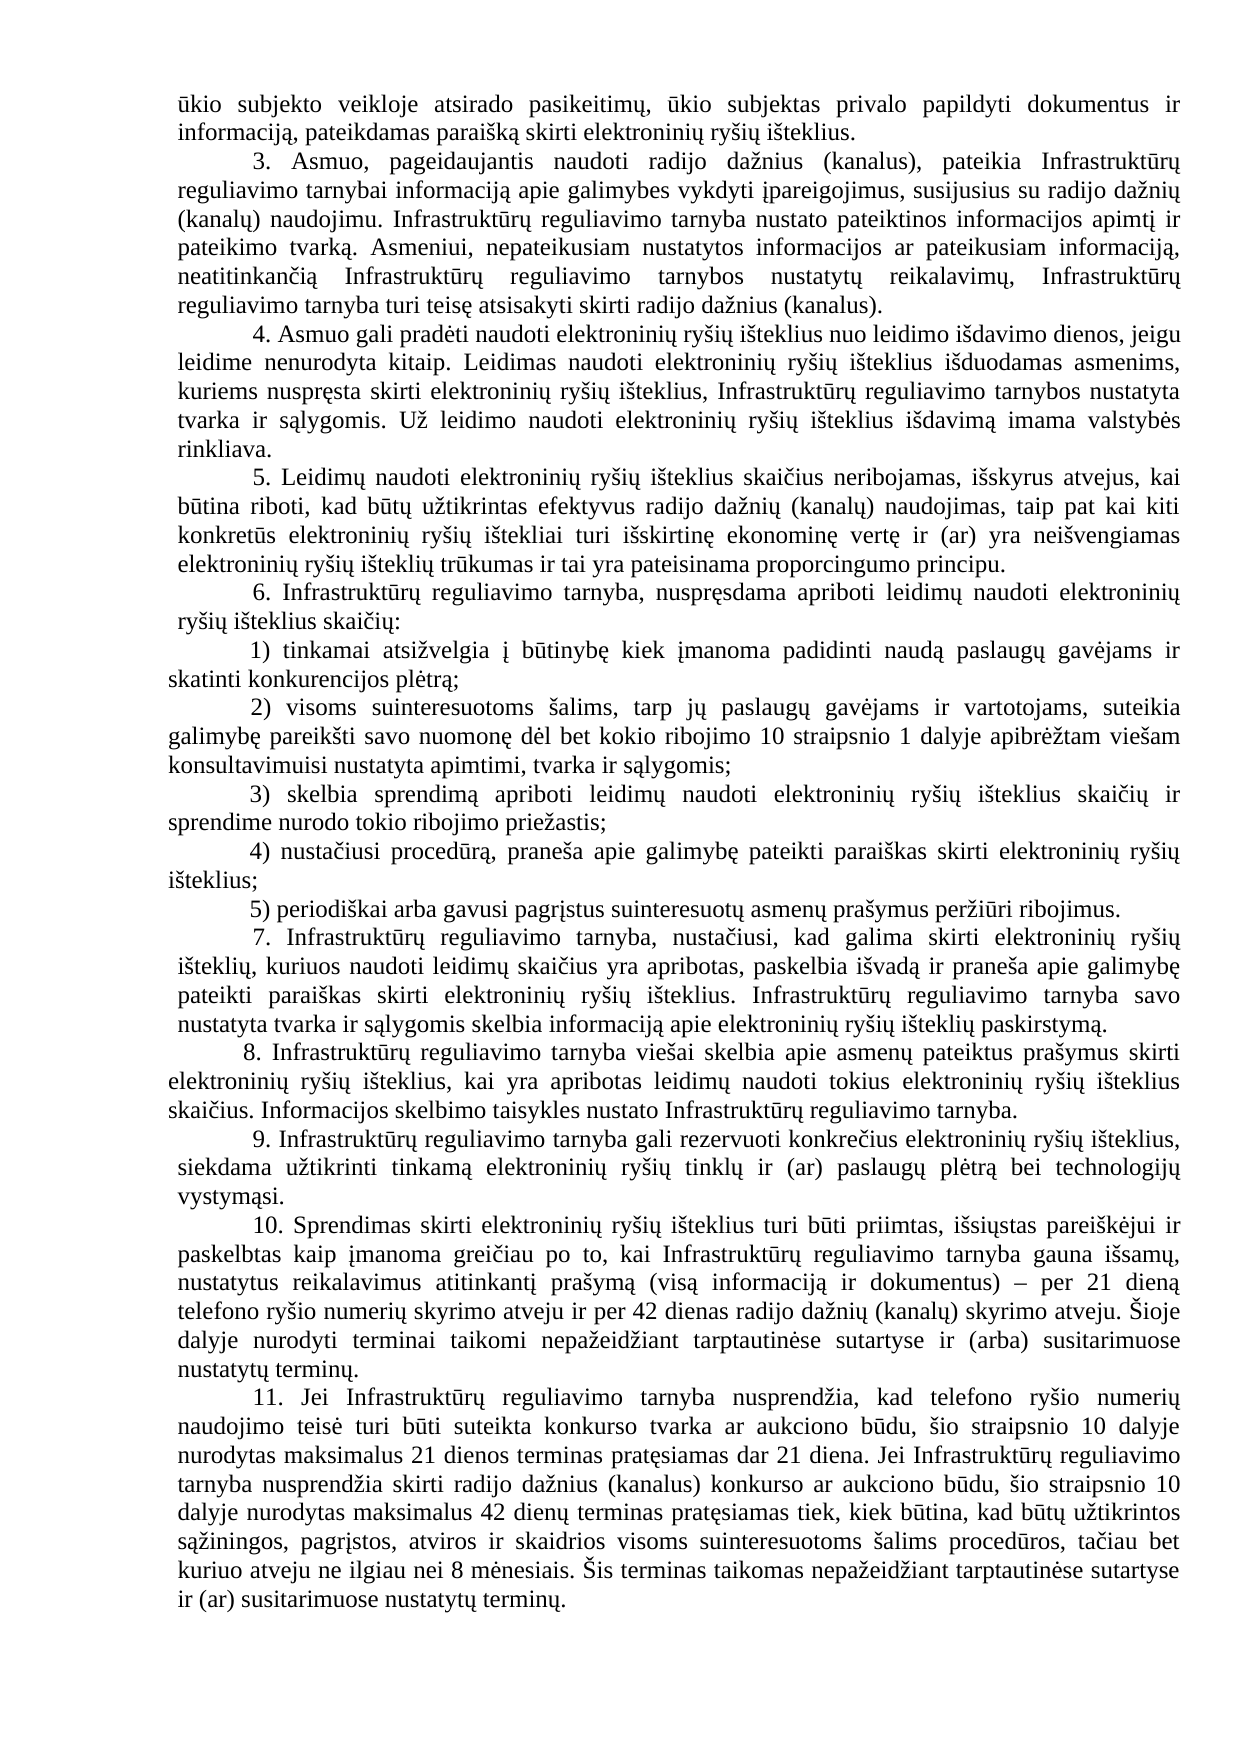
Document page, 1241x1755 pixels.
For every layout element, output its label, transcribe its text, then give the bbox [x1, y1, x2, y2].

text 1) tinkamai atsižvelgia į būtinybę kiek įmanoma padidinti naudą paslaugų gavėjams ir skatinti konkurencijos plėtrą; [168, 635, 1181, 692]
text 10. Sprendimas skirti elektroninių ryšių išteklius turi būti priimtas, išsiųstas pareiškėjui ir paskelbtas kaip įmanoma greičiau po to, kai Infrastruktūrų reguliavimo tarnyba gauna išsamų, nustatytus reikalavimus atitinkantį prašymą (visą informaciją ir dokumentus) – per 21 dieną telefono ryšio numerių skyrimo atveju ir per 42 dienas radijo dažnių (kanalų) skyrimo atveju. Šioje dalyje nurodyti terminai taikomi nepažeidžiant tarptautinėse sutartyse ir (arba) susitarimuose nustatytų terminų. [177, 1210, 1181, 1382]
text 9. Infrastruktūrų reguliavimo tarnyba gali rezervuoti konkrečius elektroninių ryšių išteklius, siekdama užtikrinti tinkamą elektroninių ryšių tinklų ir (ar) paslaugų plėtrą bei technologijų vystymąsi. [177, 1124, 1181, 1210]
text 4) nustačiusi procedūrą, praneša apie galimybę pateikti paraiškas skirti elektroninių ryšių išteklius; [168, 836, 1181, 894]
text 8. Infrastruktūrų reguliavimo tarnyba viešai skelbia apie asmenų pateiktus prašymus skirti elektroninių ryšių išteklius, kai yra apribotas leidimų naudoti tokius elektroninių ryšių išteklius skaičius. Informacijos skelbimo taisykles nustato Infrastruktūrų reguliavimo tarnyba. [168, 1037, 1181, 1124]
text 4. Asmuo gali pradėti naudoti elektroninių ryšių išteklius nuo leidimo išdavimo dienos, jeigu leidime nenurodyta kitaip. Leidimas naudoti elektroninių ryšių išteklius išduodamas asmenims, kuriems nuspręsta skirti elektroninių ryšių išteklius, Infrastruktūrų reguliavimo tarnybos nustatyta tvarka ir sąlygomis. Už leidimo naudoti elektroninių ryšių išteklius išdavimą imama valstybės rinkliava. [177, 319, 1181, 462]
text ūkio subjekto veikloje atsirado pasikeitimų, ūkio subjektas privalo papildyti dokumentus ir informaciją, pateikdamas paraišką skirti elektroninių ryšių išteklius. [177, 89, 1181, 146]
text 3. Asmuo, pageidaujantis naudoti radijo dažnius (kanalus), pateikia Infrastruktūrų reguliavimo tarnybai informaciją apie galimybes vykdyti įpareigojimus, susijusius su radijo dažnių (kanalų) naudojimu. Infrastruktūrų reguliavimo tarnyba nustato pateiktinos informacijos apimtį ir pateikimo tvarką. Asmeniui, nepateikusiam nustatytos informacijos ar pateikusiam informaciją, neatitinkančią Infrastruktūrų reguliavimo tarnybos nustatytų reikalavimų, Infrastruktūrų reguliavimo tarnyba turi teisę atsisakyti skirti radijo dažnius (kanalus). [177, 146, 1181, 319]
text 11. Jei Infrastruktūrų reguliavimo tarnyba nusprendžia, kad telefono ryšio numerių naudojimo teisė turi būti suteikta konkurso tvarka ar aukciono būdu, šio straipsnio 10 dalyje nurodytas maksimalus 21 dienos terminas pratęsiamas dar 21 diena. Jei Infrastruktūrų reguliavimo tarnyba nusprendžia skirti radijo dažnius (kanalus) konkurso ar aukciono būdu, šio straipsnio 10 dalyje nurodytas maksimalus 42 dienų terminas pratęsiamas tiek, kiek būtina, kad būtų užtikrintos sąžiningos, pagrįstos, atviros ir skaidrios visoms suinteresuotoms šalims procedūros, tačiau bet kuriuo atveju ne ilgiau nei 8 mėnesiais. Šis terminas taikomas nepažeidžiant tarptautinėse sutartyse ir (ar) susitarimuose nustatytų terminų. [177, 1382, 1181, 1612]
text 3) skelbia sprendimą apriboti leidimų naudoti elektroninių ryšių išteklius skaičių ir sprendime nurodo tokio ribojimo priežastis; [168, 779, 1181, 836]
text 6. Infrastruktūrų reguliavimo tarnyba, nuspręsdama apriboti leidimų naudoti elektroninių ryšių išteklius skaičių: [177, 577, 1181, 635]
text 2) visoms suinteresuotoms šalims, tarp jų paslaugų gavėjams ir vartotojams, suteikia galimybę pareikšti savo nuomonę dėl bet kokio ribojimo 10 straipsnio 1 dalyje apibrėžtam viešam konsultavimuisi nustatyta apimtimi, tvarka ir sąlygomis; [168, 692, 1181, 779]
text 5. Leidimų naudoti elektroninių ryšių išteklius skaičius neribojamas, išskyrus atvejus, kai būtina riboti, kad būtų užtikrintas efektyvus radijo dažnių (kanalų) naudojimas, taip pat kai kiti konkretūs elektroninių ryšių ištekliai turi išskirtinę ekonominę vertę ir (ar) yra neišvengiamas elektroninių ryšių išteklių trūkumas ir tai yra pateisinama proporcingumo principu. [177, 462, 1181, 577]
text 7. Infrastruktūrų reguliavimo tarnyba, nustačiusi, kad galima skirti elektroninių ryšių išteklių, kuriuos naudoti leidimų skaičius yra apribotas, paskelbia išvadą ir praneša apie galimybę pateikti paraiškas skirti elektroninių ryšių išteklius. Infrastruktūrų reguliavimo tarnyba savo nustatyta tvarka ir sąlygomis skelbia informaciją apie elektroninių ryšių išteklių paskirstymą. [177, 922, 1181, 1037]
text 5) periodiškai arba gavusi pagrįstus suinteresuotų asmenų prašymus peržiūri ribojimus. [168, 894, 1181, 922]
